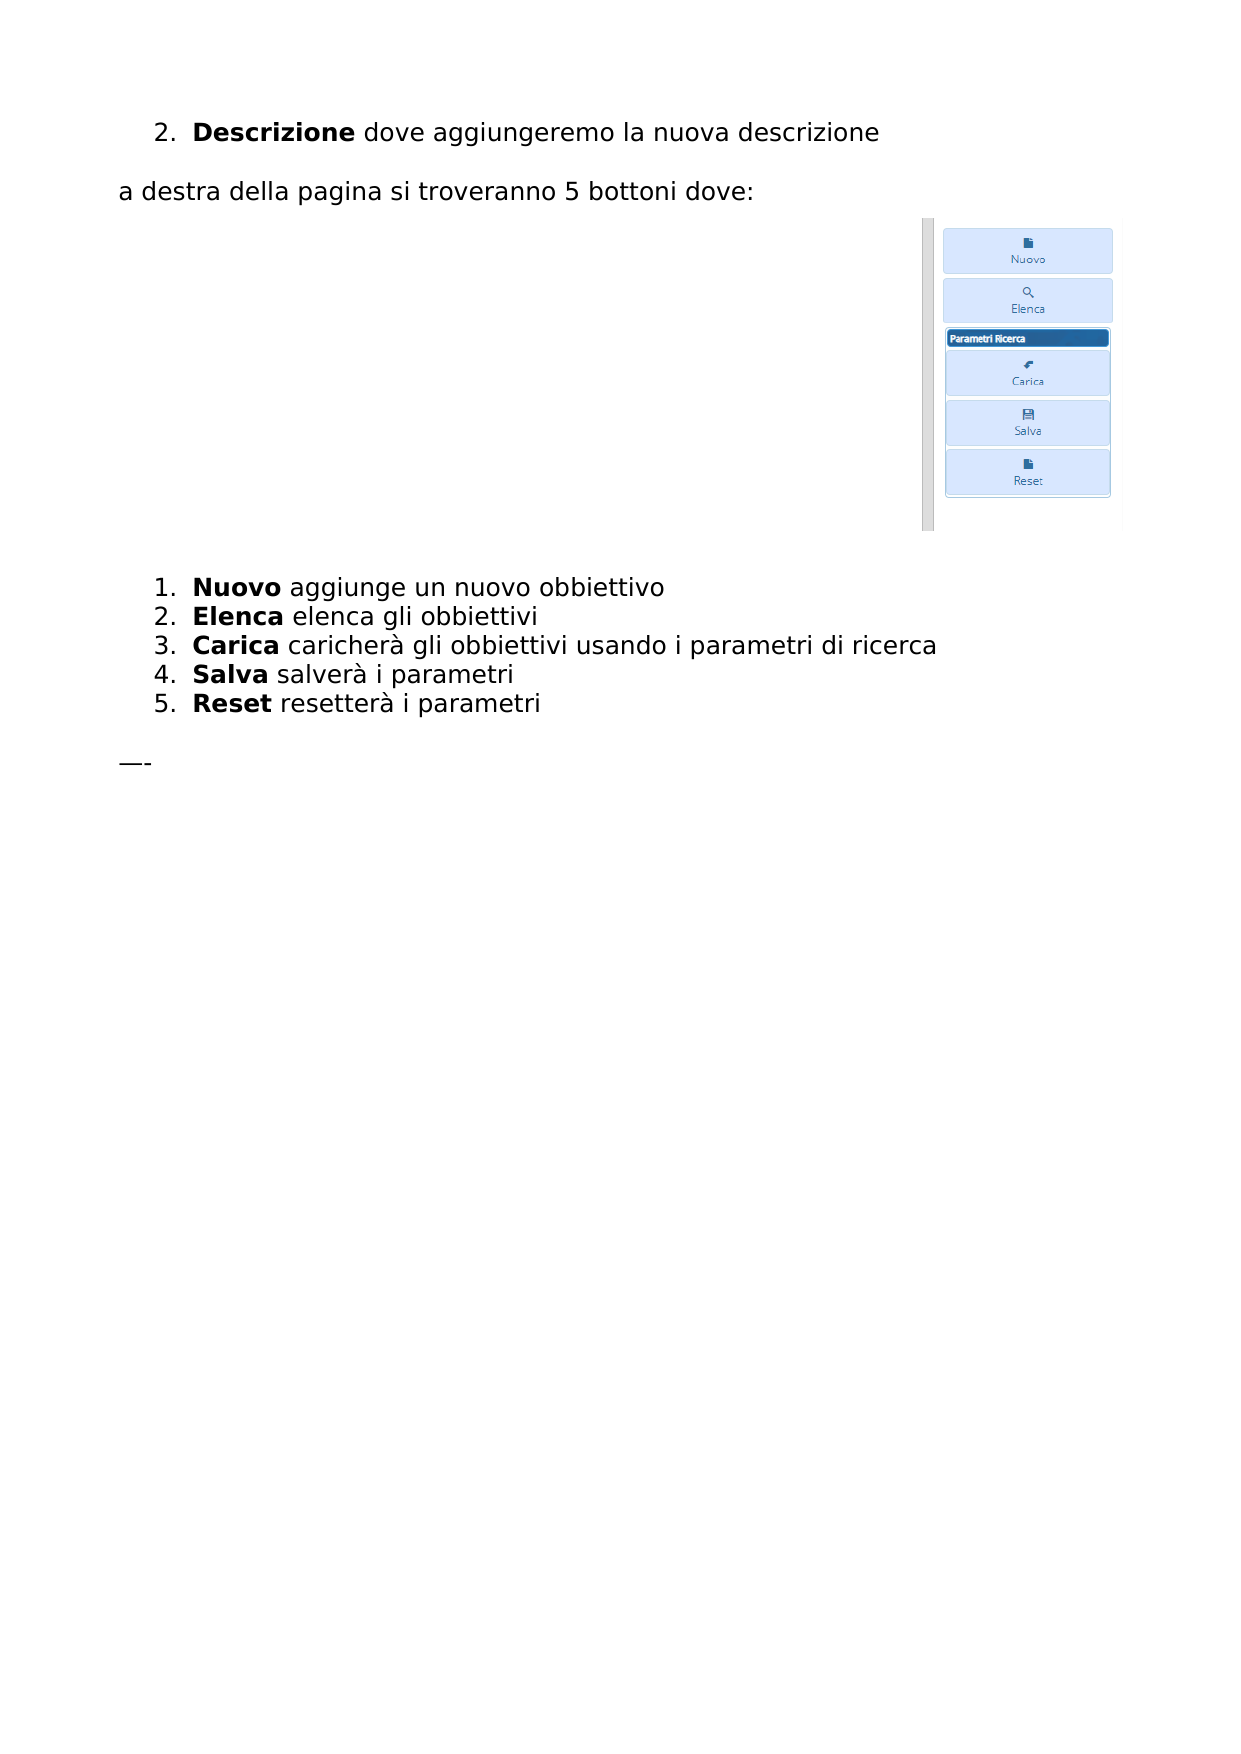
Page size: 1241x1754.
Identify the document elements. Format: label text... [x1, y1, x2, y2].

list Elenca elenca gli obbiettivi [177, 602, 1122, 631]
list Salva salverà i parametri [177, 660, 1122, 689]
text —- [118, 748, 1122, 777]
list Carica caricherà gli obbiettivi usando i parametri di ricerca [177, 631, 1122, 660]
list Nuovo aggiunge un nuovo obbiettivo [177, 573, 1122, 602]
text a destra della pagina si troveranno 5 bottoni dove: [118, 177, 1122, 206]
list Reset resetterà i parametri [177, 689, 1122, 719]
picture [118, 218, 1123, 531]
list Descrizione dove aggiungeremo la nuova descrizione [177, 118, 1122, 147]
